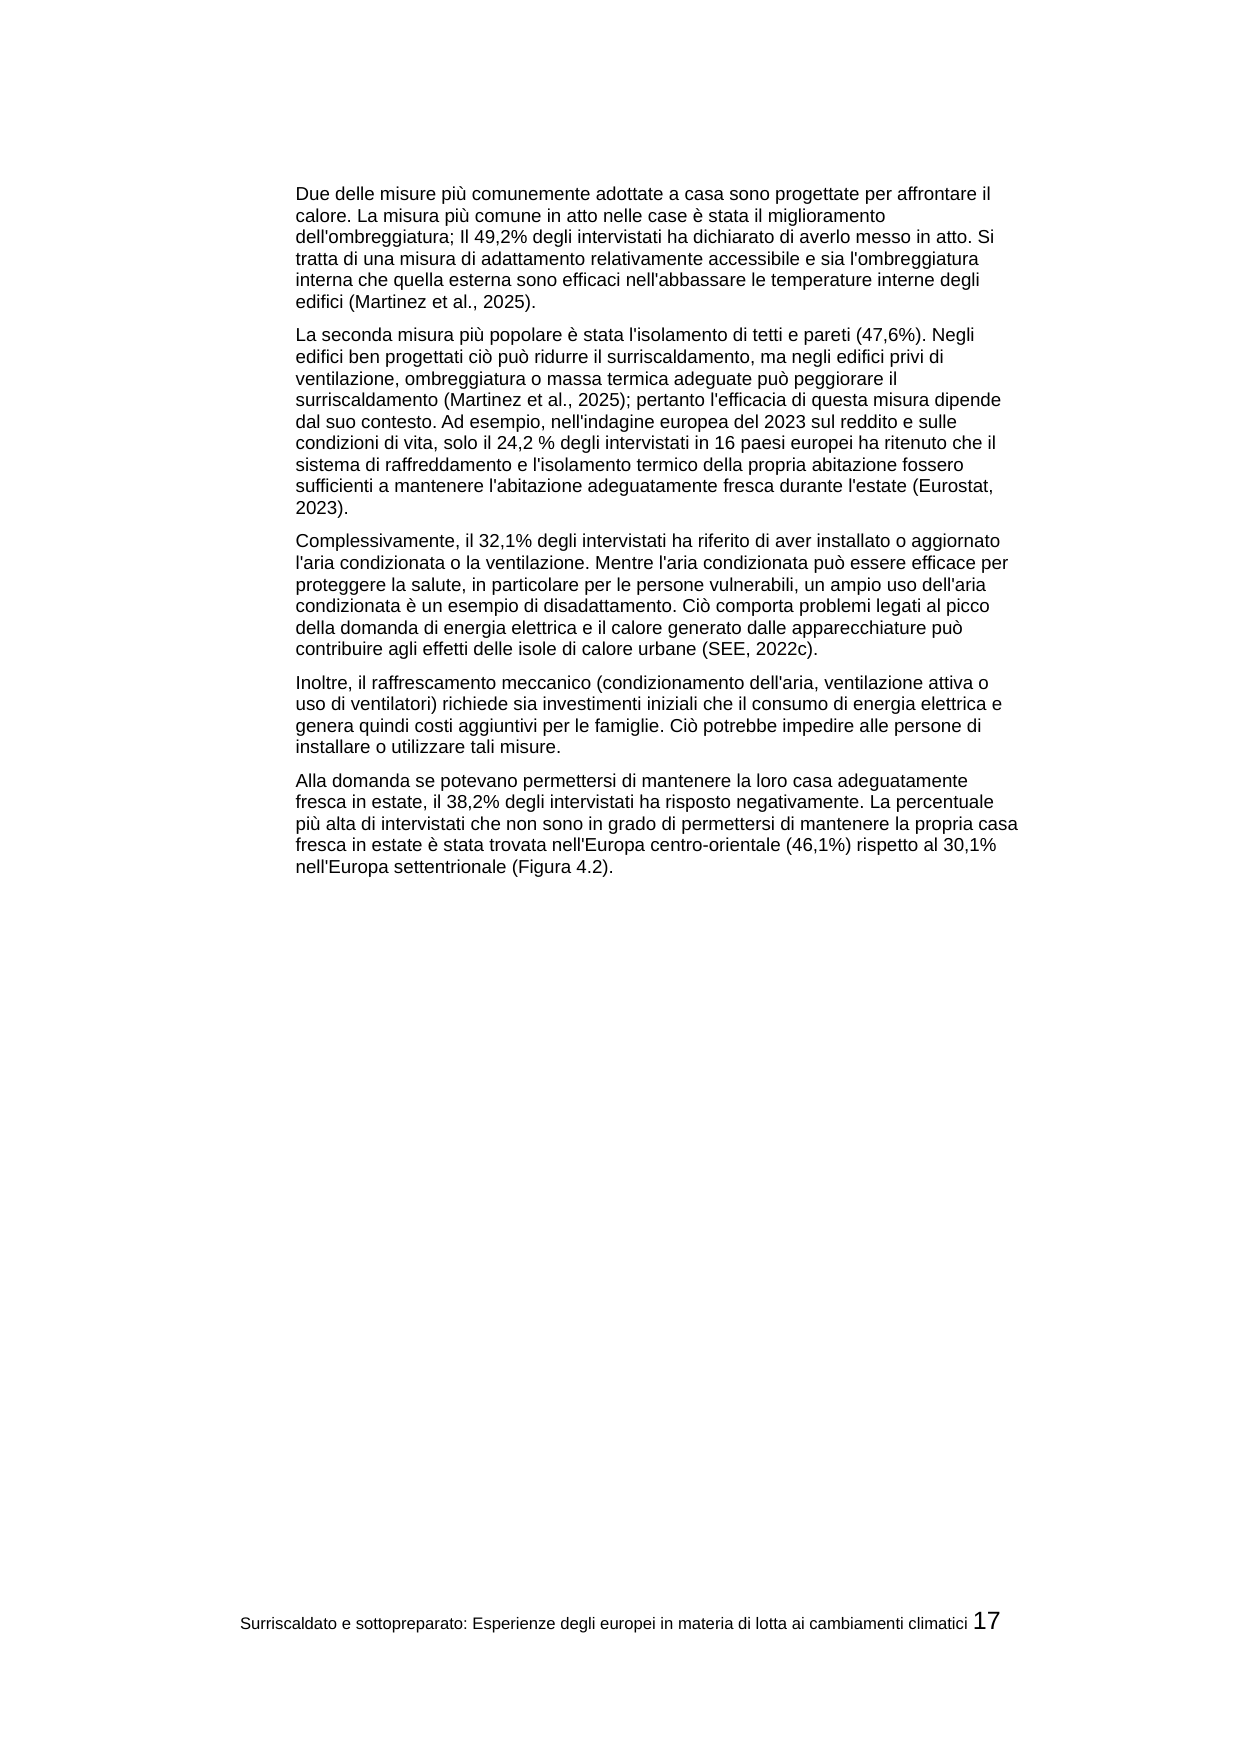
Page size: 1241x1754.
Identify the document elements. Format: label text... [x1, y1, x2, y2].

text Alla domanda se potevano permettersi di mantenere la loro casa adeguatamente fresca in estate, il 38,2% degli intervistati ha risposto negativamente. La percentuale più alta di intervistati che non sono in grado di permettersi di mantenere la propria casa fresca in estate è stata trovata nell'Europa centro-orientale (46,1%) rispetto al 30,1% nell'Europa settentrionale (Figura 4.2). [295, 769, 1022, 877]
text Inoltre, il raffrescamento meccanico (condizionamento dell'aria, ventilazione attiva o uso di ventilatori) richiede sia investimenti iniziali che il consumo di energia elettrica e genera quindi costi aggiuntivi per le famiglie. Ciò potrebbe impedire alle persone di installare o utilizzare tali misure. [295, 671, 1022, 758]
text La seconda misura più popolare è stata l'isolamento di tetti e pareti (47,6%). Negli edifici ben progettati ciò può ridurre il surriscaldamento, ma negli edifici privi di ventilazione, ombreggiatura o massa termica adeguate può peggiorare il surriscaldamento (Martinez et al., 2025); pertanto l'efficacia di questa misura dipende dal suo contesto. Ad esempio, nell'indagine europea del 2023 sul reddito e sulle condizioni di vita, solo il 24,2 % degli intervistati in 16 paesi europei ha ritenuto che il sistema di raffreddamento e l'isolamento termico della propria abitazione fossero sufficienti a mantenere l'abitazione adeguatamente fresca durante l'estate (Eurostat, 2023). [295, 324, 1022, 518]
text Due delle misure più comunemente adottate a casa sono progettate per affrontare il calore. La misura più comune in atto nelle case è stata il miglioramento dell'ombreggiatura; Il 49,2% degli intervistati ha dichiarato di averlo messo in atto. Si tratta di una misura di adattamento relativamente accessibile e sia l'ombreggiatura interna che quella esterna sono efficaci nell'abbassare le temperature interne degli edifici (Martinez et al., 2025). [295, 183, 1022, 312]
text Complessivamente, il 32,1% degli intervistati ha riferito di aver installato o aggiornato l'aria condizionata o la ventilazione. Mentre l'aria condizionata può essere efficace per proteggere la salute, in particolare per le persone vulnerabili, un ampio uso dell'aria condizionata è un esempio di disadattamento. Ciò comporta problemi legati al picco della domanda di energia elettrica e il calore generato dalle apparecchiature può contribuire agli effetti delle isole di calore urbane (SEE, 2022c). [295, 530, 1022, 659]
